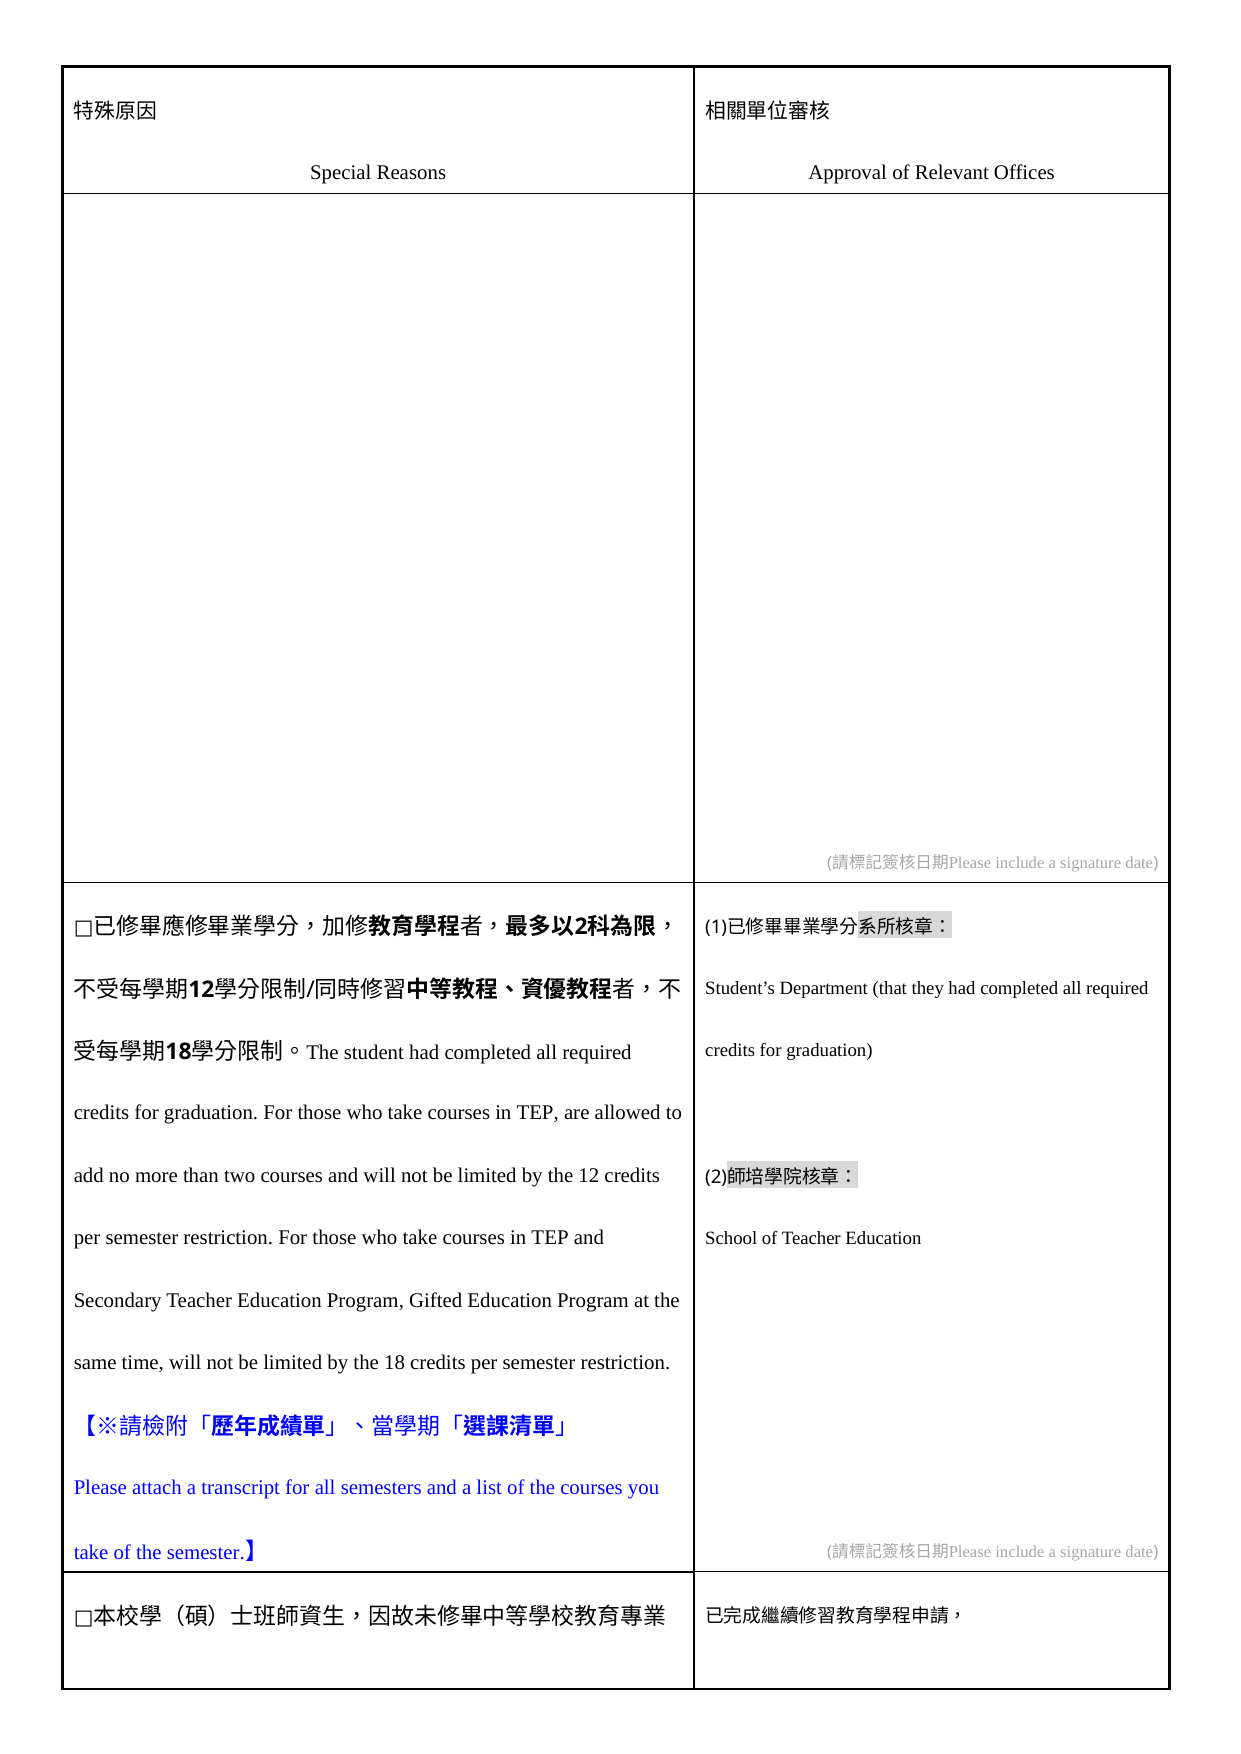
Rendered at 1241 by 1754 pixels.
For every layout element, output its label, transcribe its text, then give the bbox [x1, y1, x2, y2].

table_cell □已修畢應修畢業學分，加修教育學程者，最多以2科為限，不受每學期12學分限制/同時修習中等教程、資優教程者，不受每學期18學分限制。The student had completed all required credits for graduation. For those who take courses in TEP, are allowed to add no more than two courses and will not be limited by the 12 credits per semester restriction. For those who take courses in TEP and Secondary Teacher Education Program, Gifted Education Program at the same time, will not be limited by the 18 credits per semester restriction. 【※請檢附「歷年成績單」、當學期「選課清單」 Please attach a transcript for all semesters and a list of the courses you take of the semester.】 [64, 883, 693, 1571]
table_cell (請標記簽核日期Please include a signature date) [695, 194, 1168, 882]
table_cell 已完成繼續修習教育學程申請， [695, 1572, 1168, 1688]
table_cell [64, 194, 693, 882]
table_header 特殊原因 Special Reasons [64, 68, 693, 193]
table_cell (1)已修畢畢業學分系所核章： Student’s Department (that they had completed all required credits for graduation) (2)師培學院核章： School of Teacher Education (請標記簽核日期Please include a signature date) [695, 883, 1168, 1571]
table_cell □本校學（碩）士班師資生，因故未修畢中等學校教育專業 [64, 1573, 693, 1688]
table_header 相關單位審核 Approval of Relevant Offices [695, 68, 1168, 193]
